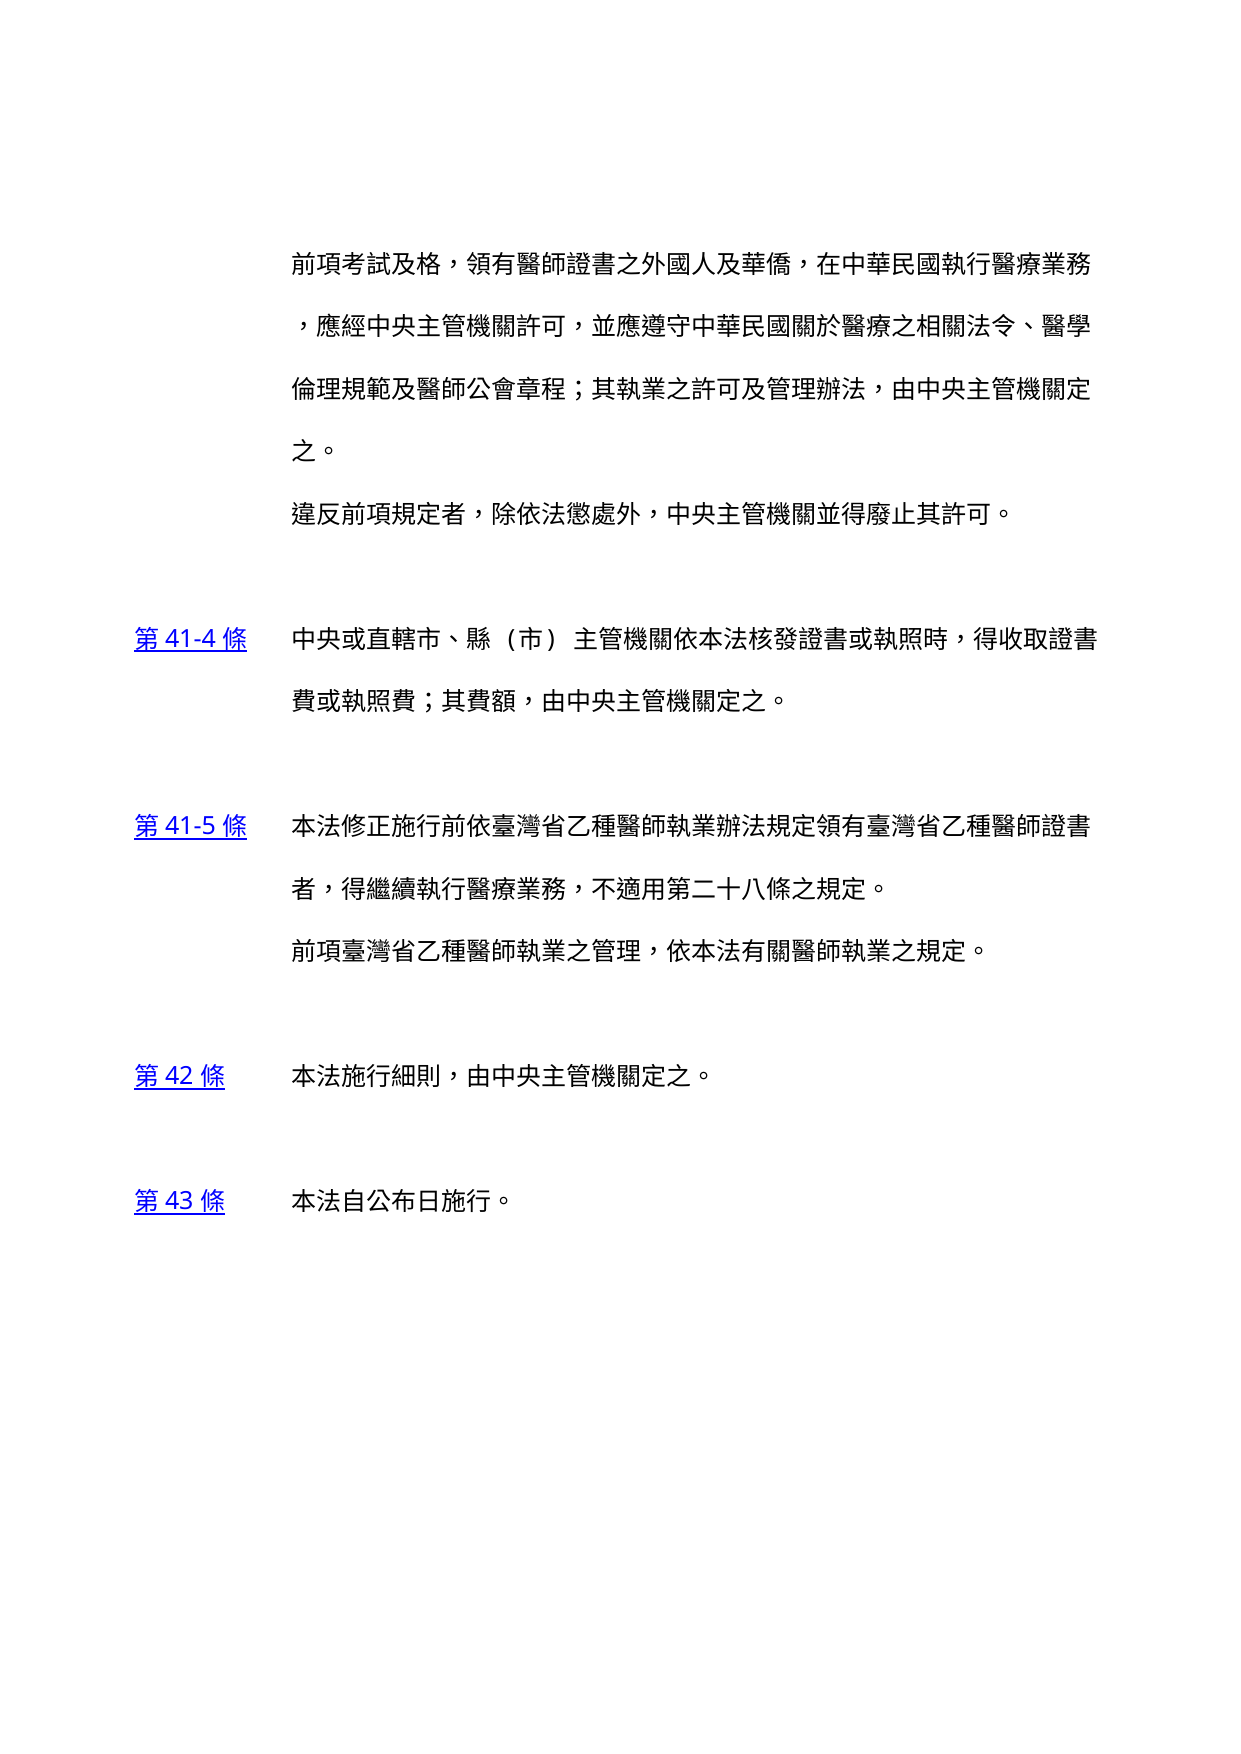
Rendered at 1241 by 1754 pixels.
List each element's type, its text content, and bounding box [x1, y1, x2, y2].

table_cell 第 41-5 條 [133, 722, 282, 972]
table_cell 中央或直轄市、縣 (市) 主管機關依本法核發證書或執照時，得收取證書 費或執照費；其費額，由中央主管機關定之。 [289, 535, 1108, 722]
table_cell 本法自公布日施行。 [289, 1097, 1108, 1222]
table_cell 本法修正施行前依臺灣省乙種醫師執業辦法規定領有臺灣省乙種醫師證書 者，得繼續執行醫療業務，不適用第二十八條之規定。 前項臺灣省乙種醫師執業之管理，依本法有關醫師執業之規定。 [289, 722, 1108, 972]
table_cell [282, 158, 289, 535]
table_cell [282, 535, 289, 722]
table_cell 第 43 條 [133, 1097, 282, 1222]
table_cell [89, 96, 1152, 1286]
table_cell [282, 722, 289, 972]
table_cell 第 41-4 條 [133, 535, 282, 722]
table_cell 本法施行細則，由中央主管機關定之。 [289, 972, 1108, 1097]
table_cell 第 42 條 [133, 972, 282, 1097]
table_cell [282, 1097, 289, 1222]
table_cell [133, 158, 282, 535]
table_cell 前項考試及格，領有醫師證書之外國人及華僑，在中華民國執行醫療業務 ，應經中央主管機關許可，並應遵守中華民國關於醫療之相關法令、醫學 倫理規範及醫師公會章程；其執業之許可及管理辦法，由中央主管機關定 之。 違反前項規定者，除依法懲處外，中央主管機關並得廢止其許可。 [289, 158, 1108, 535]
table_cell [282, 972, 289, 1097]
